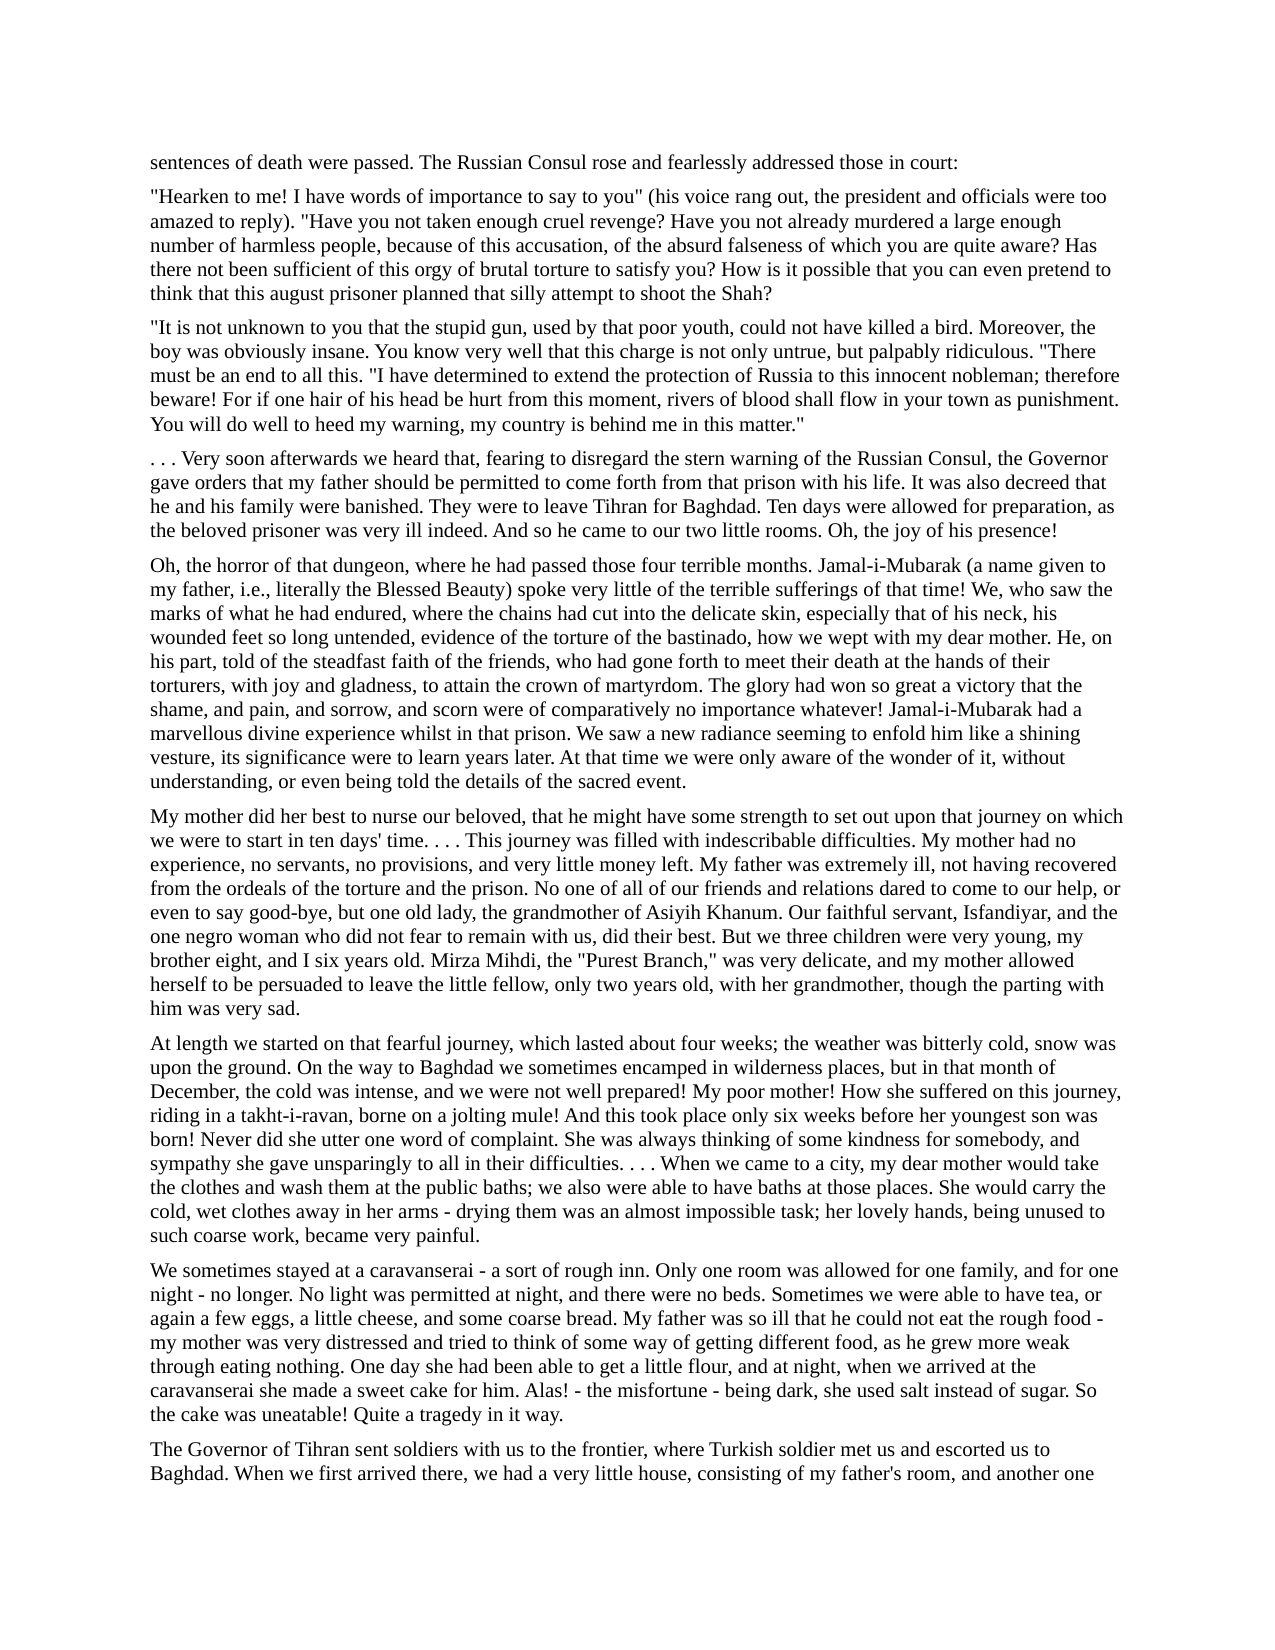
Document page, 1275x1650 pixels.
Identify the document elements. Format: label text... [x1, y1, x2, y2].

text Oh, the horror of that dungeon, where he had passed those four terrible months. Jamal-i-Mubarak (a name given to my father, i.e., literally the Blessed Beauty) spoke very little of the terrible sufferings of that time! We, who saw the marks of what he had endured, where the chains had cut into the delicate skin, especially that of his neck, his wounded feet so long untended, evidence of the torture of the bastinado, how we wept with my dear mother. He, on his part, told of the steadfast faith of the friends, who had gone forth to meet their death at the hands of their torturers, with joy and gladness, to attain the crown of martyrdom. The glory had won so great a victory that the shame, and pain, and sorrow, and scorn were of comparatively no importance whatever! Jamal-i-Mubarak had a marvellous divine experience whilst in that prison. We saw a new radiance seeming to enfold him like a shining vesture, its significance were to learn years later. At that time we were only aware of the wonder of it, without understanding, or even being told the details of the sacred event. [150, 553, 1125, 793]
text "It is not unknown to you that the stupid gun, used by that poor youth, could not have killed a bird. Moreover, the boy was obviously insane. You know very well that this charge is not only untrue, but palpably ridiculous. "There must be an end to all this. "I have determined to extend the protection of Russia to this innocent nobleman; therefore beware! For if one hair of his head be hurt from this moment, rivers of blood shall flow in your town as punishment. You will do well to heed my warning, my country is behind me in this matter." [150, 315, 1125, 436]
text The Governor of Tihran sent soldiers with us to the frontier, where Turkish soldier met us and escorted us to Baghdad. When we first arrived there, we had a very little house, consisting of my father's room, and another one [150, 1436, 1125, 1484]
text We sometimes stayed at a caravanserai - a sort of rough inn. Only one room was allowed for one family, and for one night - no longer. No light was permitted at night, and there were no beds. Sometimes we were able to have tea, or again a few eggs, a little cheese, and some coarse bread. My father was so ill that he could not eat the rough food - my mother was very distressed and tried to think of some way of getting different food, as he grew more weak through eating nothing. One day she had been able to get a little flour, and at night, when we arrived at the caravanserai she made a sweet cake for him. Alas! - the misfortune - being dark, she used salt instead of sugar. So the cake was uneatable! Quite a tragedy in it way. [150, 1258, 1125, 1426]
text sentences of death were passed. The Russian Consul rose and fearlessly addressed those in court: [150, 150, 1125, 174]
text At length we started on that fearful journey, which lasted about four weeks; the weather was bitterly cold, snow was upon the ground. On the way to Baghdad we sometimes encamped in wilderness places, but in that month of December, the cold was intense, and we were not well prepared! My poor mother! How she suffered on this journey, riding in a takht-i-ravan, borne on a jolting mule! And this took place only six weeks before her youngest son was born! Never did she utter one word of complaint. She was always thinking of some kindness for somebody, and sympathy she gave unsparingly to all in their difficulties. . . . When we came to a city, my dear mother would take the clothes and wash them at the public baths; we also were able to have baths at those places. She would carry the cold, wet clothes away in her arms - drying them was an almost impossible task; her lovely hands, being unused to such coarse work, became very painful. [150, 1031, 1125, 1247]
text My mother did her best to nurse our beloved, that he might have some strength to set out upon that journey on which we were to start in ten days' time. . . . This journey was filled with indescribable difficulties. My mother had no experience, no servants, no provisions, and very little money left. My father was extremely ill, not having recovered from the ordeals of the torture and the prison. No one of all of our friends and relations dared to come to our help, or even to say good-bye, but one old lady, the grandmother of Asiyih Khanum. Our faithful servant, Isfandiyar, and the one negro woman who did not fear to remain with us, did their best. But we three children were very young, my brother eight, and I six years old. Mirza Mihdi, the "Purest Branch," was very delicate, and my mother allowed herself to be persuaded to leave the little fellow, only two years old, with her grandmother, though the parting with him was very sad. [150, 804, 1125, 1020]
text "Hearken to me! I have words of importance to say to you" (his voice rang out, the president and officials were too amazed to reply). "Have you not taken enough cruel revenge? Have you not already murdered a large enough number of harmless people, because of this accusation, of the absurd falseness of which you are quite aware? Has there not been sufficient of this orgy of brutal torture to satisfy you? How is it possible that you can even pretend to think that this august prisoner planned that silly attempt to shoot the Shah? [150, 184, 1125, 305]
text . . . Very soon afterwards we heard that, fearing to disregard the stern warning of the Russian Consul, the Governor gave orders that my father should be permitted to come forth from that prison with his life. It was also decreed that he and his family were banished. They were to leave Tihran for Baghdad. Ten days were allowed for preparation, as the beloved prisoner was very ill indeed. And so he came to our two little rooms. Oh, the joy of his presence! [150, 446, 1125, 542]
